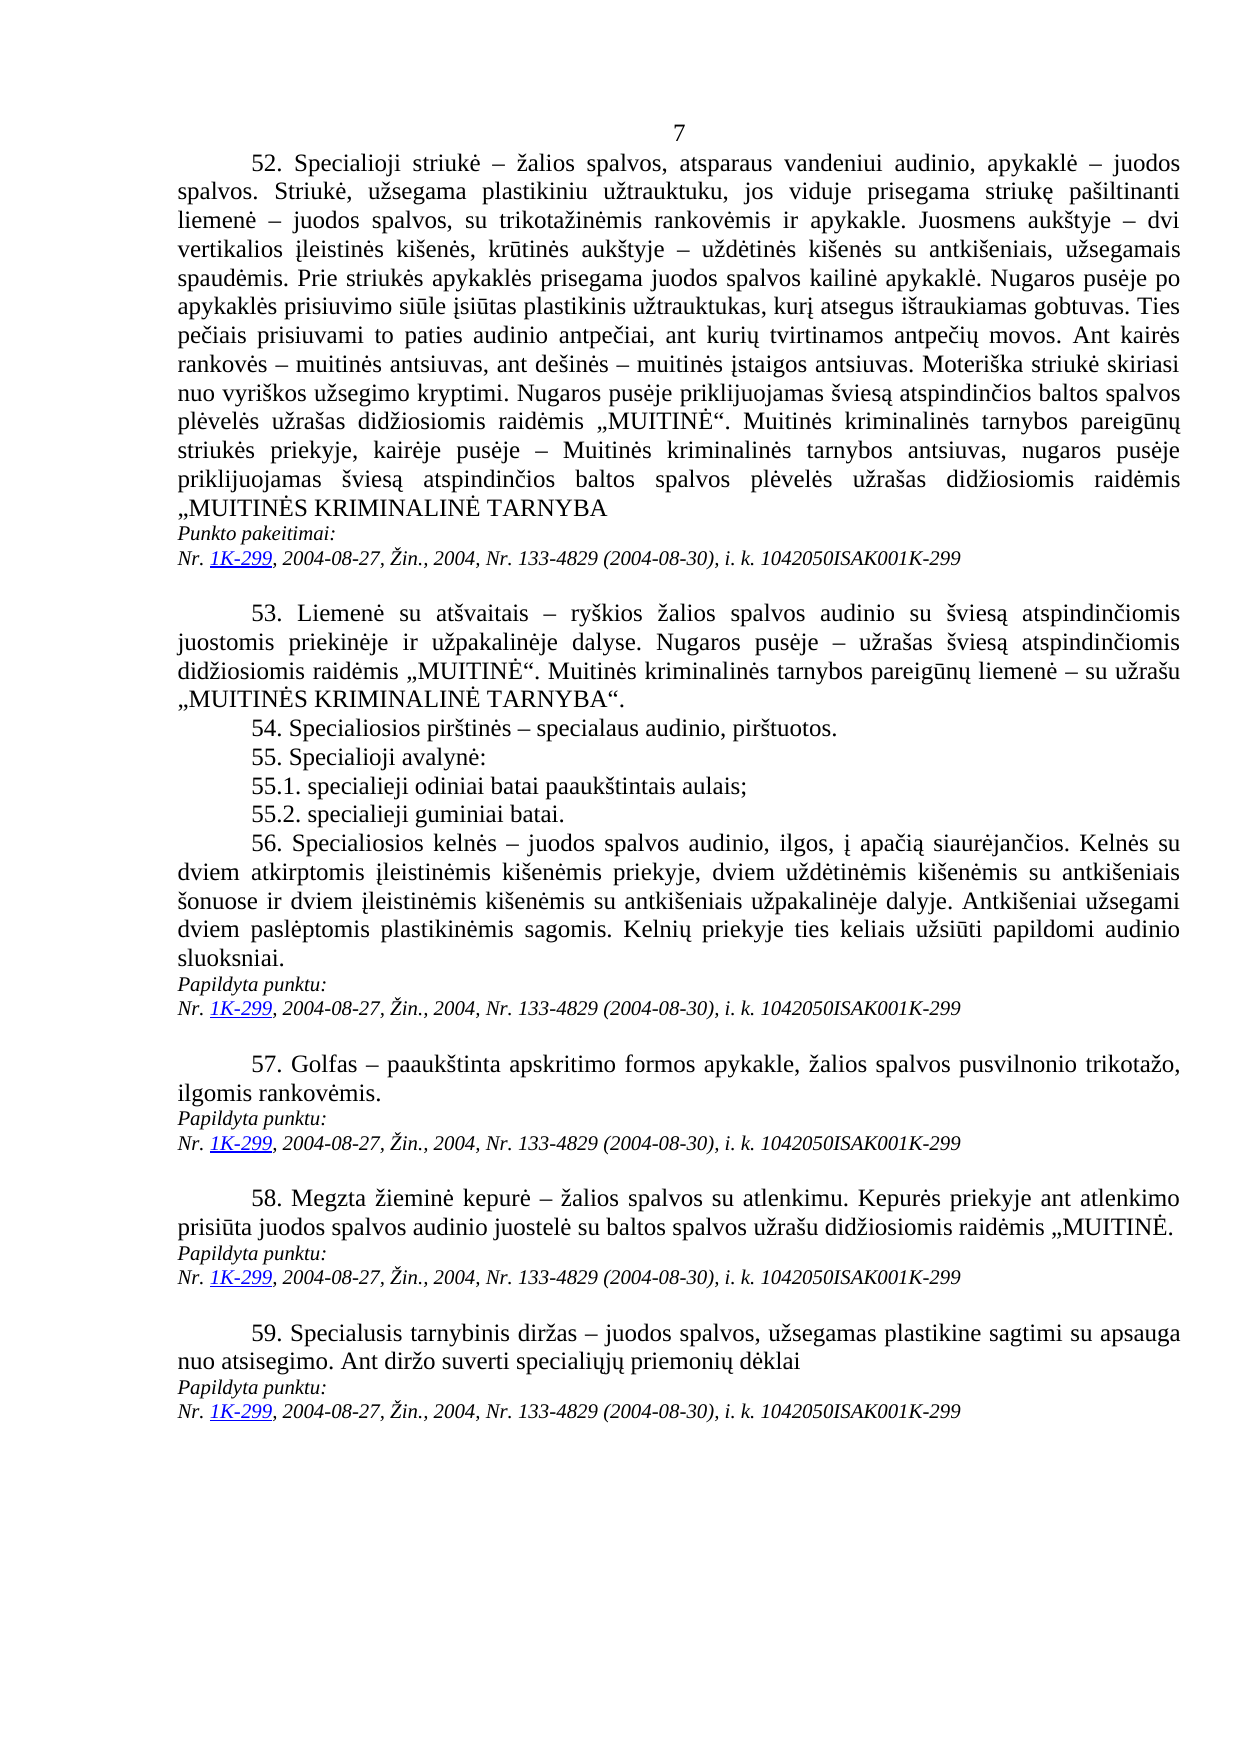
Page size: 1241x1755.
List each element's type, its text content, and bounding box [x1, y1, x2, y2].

text 53. Liemenė su atšvaitais – ryškios žalios spalvos audinio su šviesą atspindinčiomis juostomis priekinėje ir užpakalinėje dalyse. Nugaros pusėje – užrašas šviesą atspindinčiomis didžiosiomis raidėmis „MUITINĖ“. Muitinės kriminalinės tarnybos pareigūnų liemenė – su užrašu „MUITINĖS KRIMINALINĖ TARNYBA“. [177, 598, 1181, 713]
text 57. Golfas – paaukštinta apskritimo formos apykakle, žalios spalvos pusvilnonio trikotažo, ilgomis rankovėmis. [177, 1049, 1181, 1106]
text Papildyta punktu: [177, 1106, 1181, 1130]
text Papildyta punktu: [177, 1375, 1181, 1399]
text Punkto pakeitimai: [177, 521, 1181, 545]
text 55.2. specialieji guminiai batai. [177, 799, 1181, 828]
text Nr. 1K-299, 2004-08-27, Žin., 2004, Nr. 133-4829 (2004-08-30), i. k. 1042050ISAK001K-299 [177, 1265, 1181, 1289]
text 54. Specialiosios pirštinės – specialaus audinio, pirštuotos. [177, 713, 1181, 742]
text 55.1. specialieji odiniai batai paaukštintais aulais; [177, 771, 1181, 799]
text Nr. 1K-299, 2004-08-27, Žin., 2004, Nr. 133-4829 (2004-08-30), i. k. 1042050ISAK001K-299 [177, 545, 1181, 569]
text Nr. 1K-299, 2004-08-27, Žin., 2004, Nr. 133-4829 (2004-08-30), i. k. 1042050ISAK001K-299 [177, 996, 1181, 1020]
text Papildyta punktu: [177, 1241, 1181, 1265]
text 58. Megzta žieminė kepurė – žalios spalvos su atlenkimu. Kepurės priekyje ant atlenkimo prisiūta juodos spalvos audinio juostelė su baltos spalvos užrašu didžiosiomis raidėmis „MUITINĖ. [177, 1183, 1181, 1241]
text 56. Specialiosios kelnės – juodos spalvos audinio, ilgos, į apačią siaurėjančios. Kelnės su dviem atkirptomis įleistinėmis kišenėmis priekyje, dviem uždėtinėmis kišenėmis su antkišeniais šonuose ir dviem įleistinėmis kišenėmis su antkišeniais užpakalinėje dalyje. Antkišeniai užsegami dviem paslėptomis plastikinėmis sagomis. Kelnių priekyje ties keliais užsiūti papildomi audinio sluoksniai. [177, 828, 1181, 972]
text 59. Specialusis tarnybinis diržas – juodos spalvos, užsegamas plastikine sagtimi su apsauga nuo atsisegimo. Ant diržo suverti specialiųjų priemonių dėklai [177, 1318, 1181, 1375]
text Nr. 1K-299, 2004-08-27, Žin., 2004, Nr. 133-4829 (2004-08-30), i. k. 1042050ISAK001K-299 [177, 1130, 1181, 1154]
text Nr. 1K-299, 2004-08-27, Žin., 2004, Nr. 133-4829 (2004-08-30), i. k. 1042050ISAK001K-299 [177, 1399, 1181, 1423]
text 52. Specialioji striukė – žalios spalvos, atsparaus vandeniui audinio, apykaklė – juodos spalvos. Striukė, užsegama plastikiniu užtrauktuku, jos viduje prisegama striukę pašiltinanti liemenė – juodos spalvos, su trikotažinėmis rankovėmis ir apykakle. Juosmens aukštyje – dvi vertikalios įleistinės kišenės, krūtinės aukštyje – uždėtinės kišenės su antkišeniais, užsegamais spaudėmis. Prie striukės apykaklės prisegama juodos spalvos kailinė apykaklė. Nugaros pusėje po apykaklės prisiuvimo siūle įsiūtas plastikinis užtrauktukas, kurį atsegus ištraukiamas gobtuvas. Ties pečiais prisiuvami to paties audinio antpečiai, ant kurių tvirtinamos antpečių movos. Ant kairės rankovės – muitinės antsiuvas, ant dešinės – muitinės įstaigos antsiuvas. Moteriška striukė skiriasi nuo vyriškos užsegimo kryptimi. Nugaros pusėje priklijuojamas šviesą atspindinčios baltos spalvos plėvelės užrašas didžiosiomis raidėmis „MUITINĖ“. Muitinės kriminalinės tarnybos pareigūnų striukės priekyje, kairėje pusėje – Muitinės kriminalinės tarnybos antsiuvas, nugaros pusėje priklijuojamas šviesą atspindinčios baltos spalvos plėvelės užrašas didžiosiomis raidėmis „MUITINĖS KRIMINALINĖ TARNYBA [177, 148, 1181, 521]
text 55. Specialioji avalynė: [177, 742, 1181, 771]
text Papildyta punktu: [177, 972, 1181, 996]
